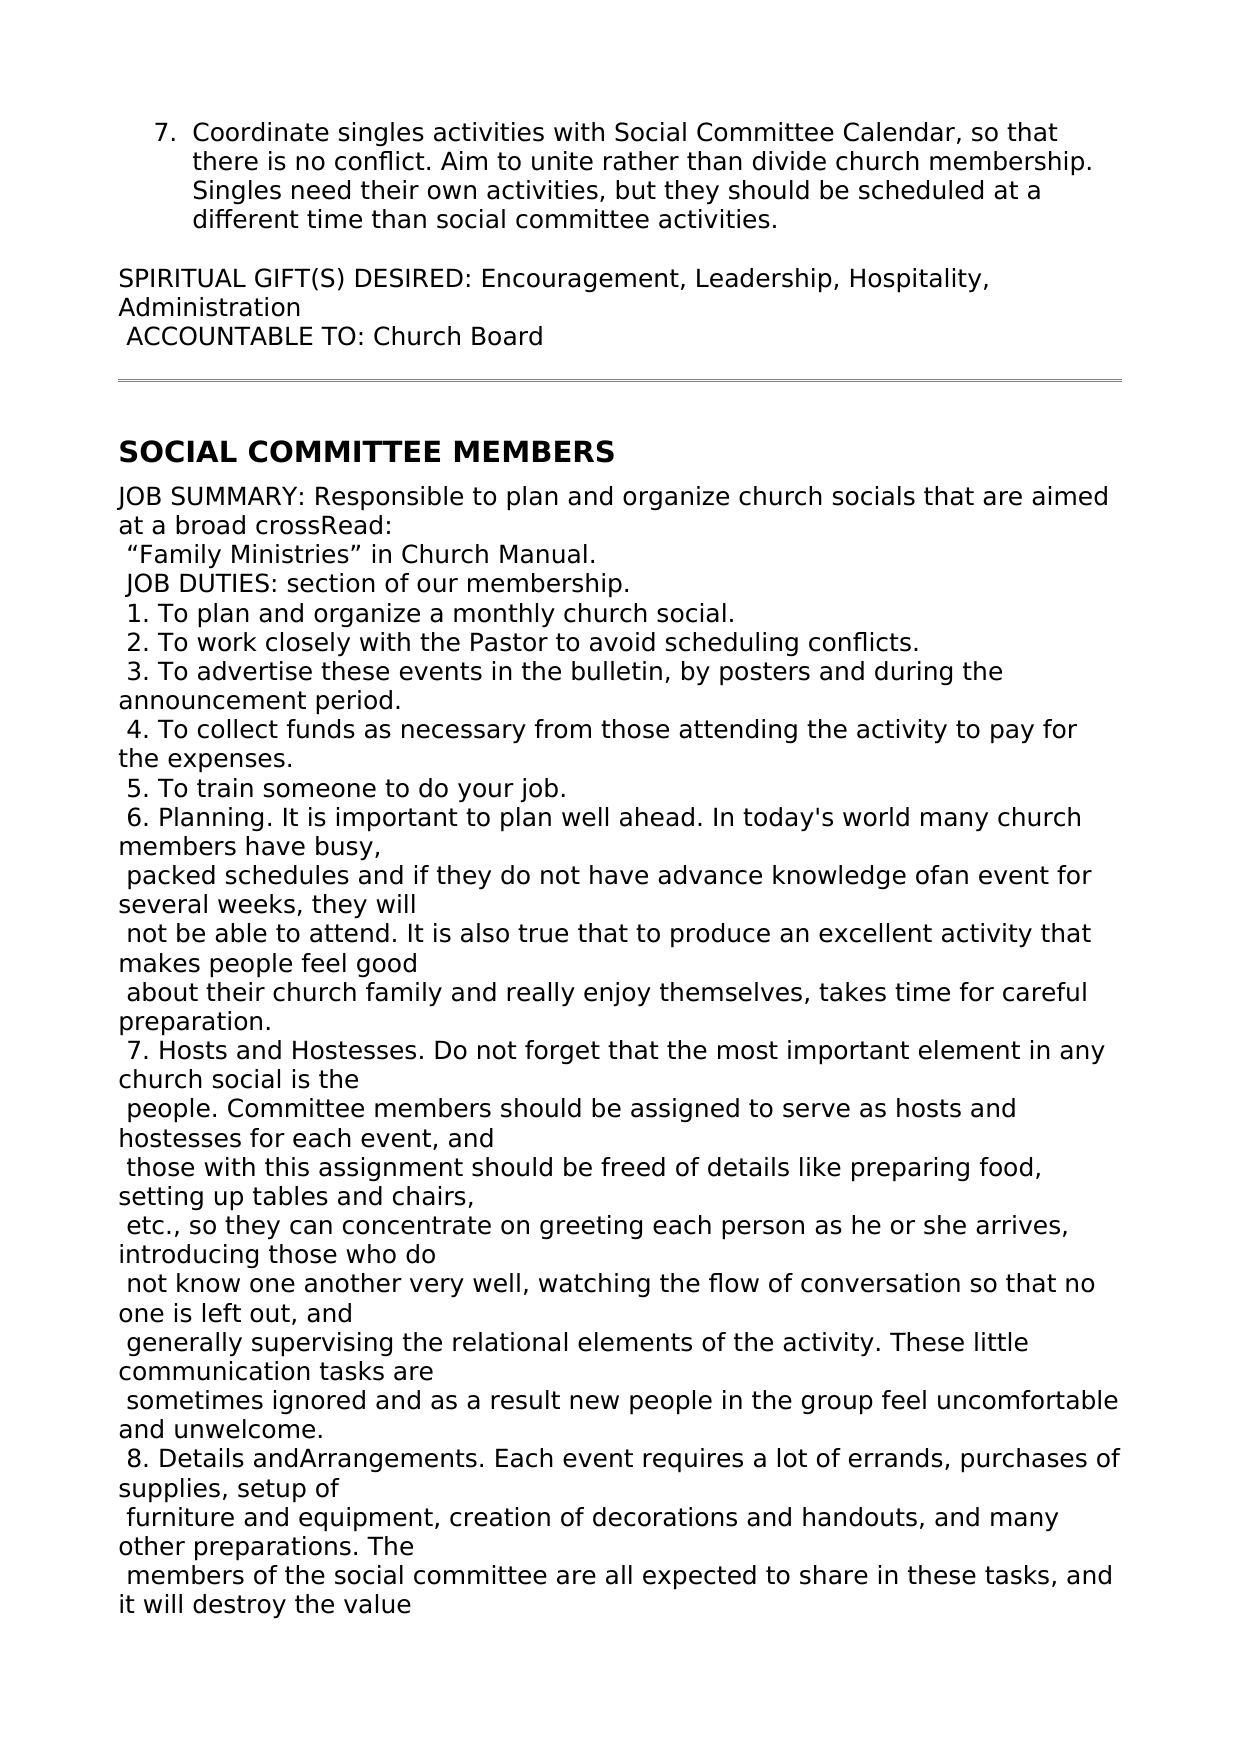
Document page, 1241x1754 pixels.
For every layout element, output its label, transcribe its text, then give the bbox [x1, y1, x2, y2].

subtitle SOCIAL COMMITTEE MEMBERS [118, 436, 1122, 469]
list Coordinate singles activities with Social Committee Calendar, so that there is no conflict. Aim to unite rather than divide church membership. Singles need their own activities, but they should be scheduled at a different time than social committee activities. [177, 118, 1122, 235]
text JOB SUMMARY: Responsible to plan and organize church socials that are aimed at a broad crossRead: “Family Ministries” in Church Manual. JOB DUTIES: section of our membership. 1. To plan and organize a monthly church social. 2. To work closely with the Pastor to avoid scheduling conflicts. 3. To advertise these events in the bulletin, by posters and during the announcement period. 4. To collect funds as necessary from those attending the activity to pay for the expenses. 5. To train someone to do your job. 6. Planning. It is important to plan well ahead. In today's world many church members have busy, packed schedules and if they do not have advance knowledge ofan event for several weeks, they will not be able to attend. It is also true that to produce an excellent activity that makes people feel good about their church family and really enjoy themselves, takes time for careful preparation. 7. Hosts and Hostesses. Do not forget that the most important element in any church social is the people. Committee members should be assigned to serve as hosts and hostesses for each event, and those with this assignment should be freed of details like preparing food, setting up tables and chairs, etc., so they can concentrate on greeting each person as he or she arrives, introducing those who do not know one another very well, watching the flow of conversation so that no one is left out, and generally supervising the relational elements of the activity. These little communication tasks are sometimes ignored and as a result new people in the group feel uncomfortable and unwelcome. 8. Details andArrangements. Each event requires a lot of errands, purchases of supplies, setup of furniture and equipment, creation of decorations and handouts, and many other preparations. The members of the social committee are all expected to share in these tasks, and it will destroy the value [118, 482, 1122, 1619]
text SPIRITUAL GIFT(S) DESIRED: Encouragement, Leadership, Hospitality, Administration ACCOUNTABLE TO: Church Board [118, 264, 1122, 352]
